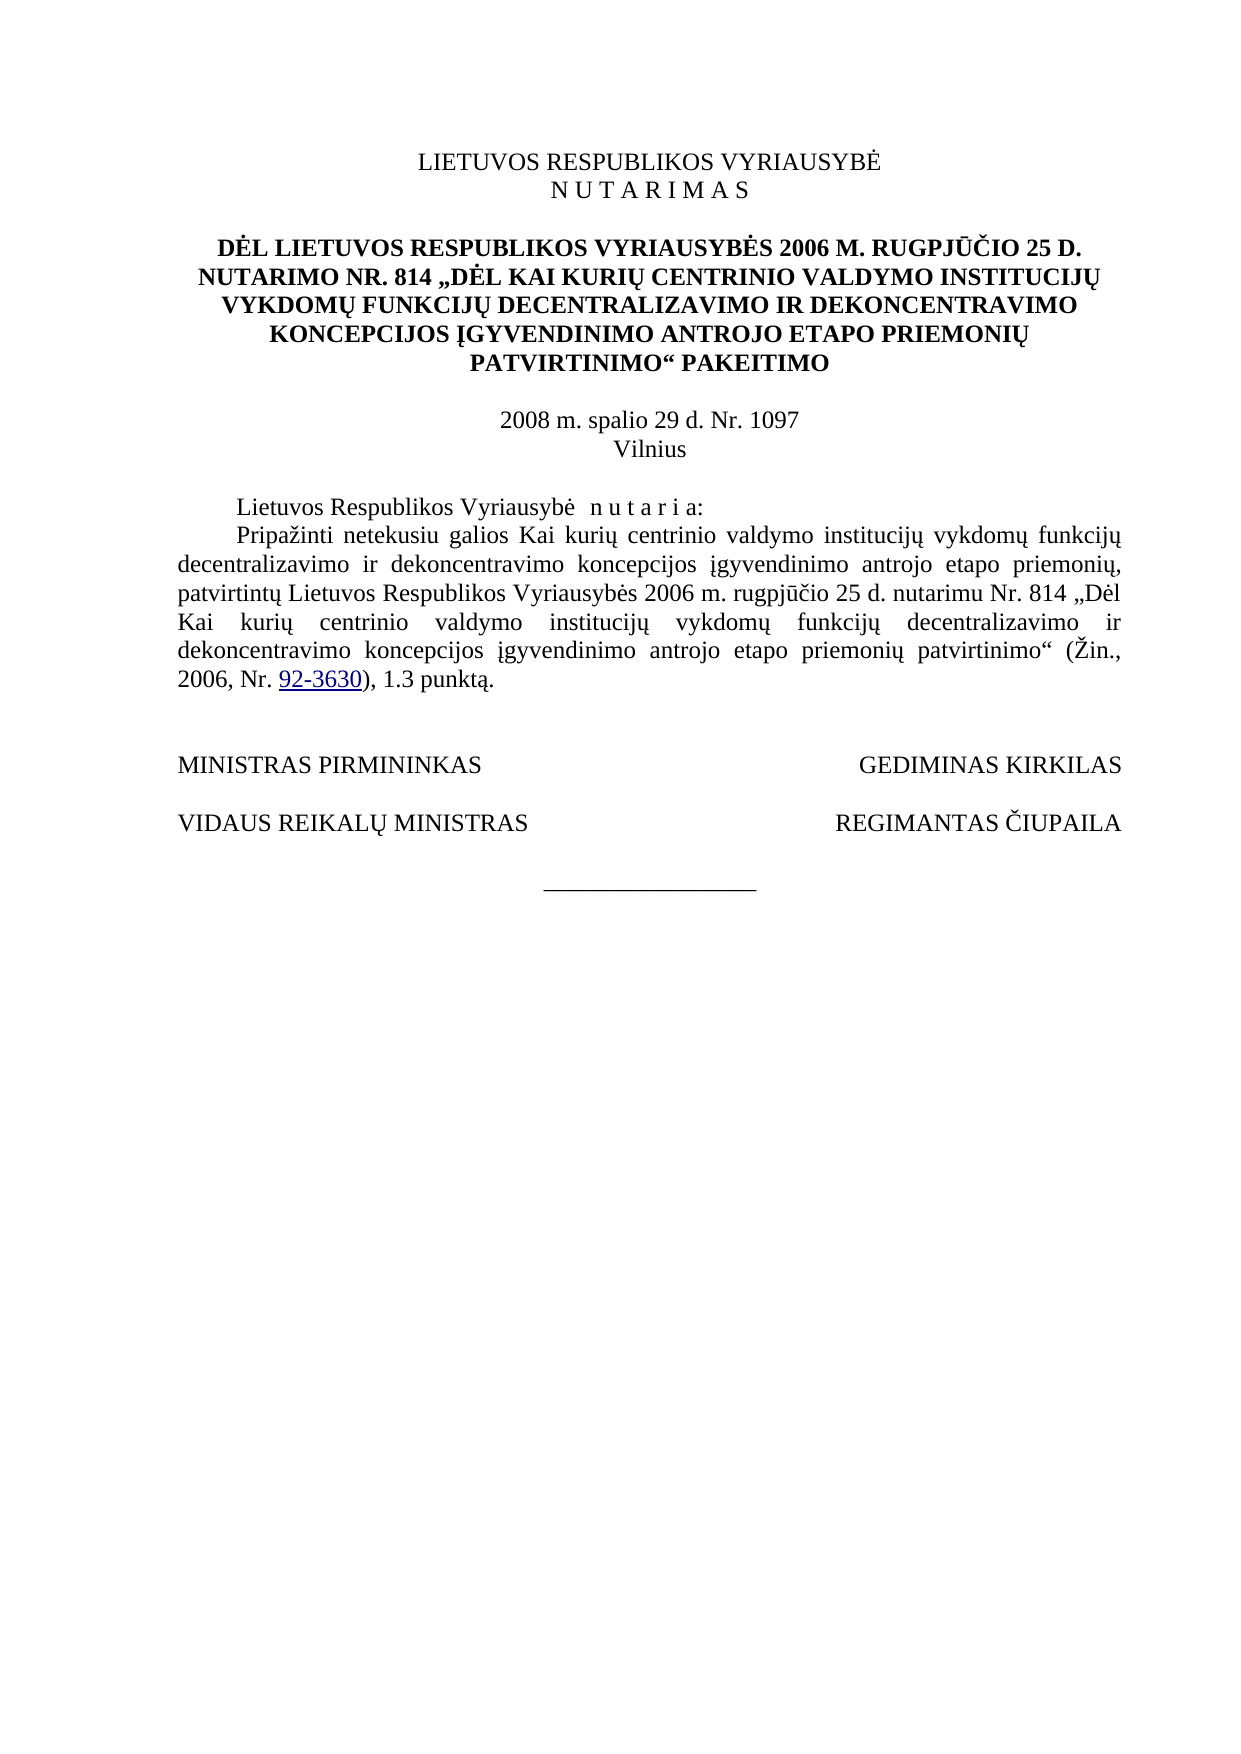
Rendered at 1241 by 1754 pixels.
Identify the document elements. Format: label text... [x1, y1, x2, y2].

text MINISTRAS PIRMININKAS GEDIMINAS KIRKILAS [177, 751, 1122, 779]
text DĖL LIETUVOS RESPUBLIKOS VYRIAUSYBĖS 2006 M. RUGPJŪČIO 25 D. NUTARIMO nR. 814 „DĖL Kai kurių centrinio valdymo institucijų vykdomų funkcijų decentralizavimo ir dekoncentravimo koncepcijos įgyvendinimo ANTROJO etapo priemonių patvirtinimo“ PAKEITIMO [177, 233, 1122, 377]
text Lietuvos Respublikos Vyriausybė nutaria: [177, 492, 1122, 521]
text Pripažinti netekusiu galios Kai kurių centrinio valdymo institucijų vykdomų funkcijų decentralizavimo ir dekoncentravimo koncepcijos įgyvendinimo antrojo etapo priemonių, patvirtintų Lietuvos Respublikos Vyriausybės 2006 m. rugpjūčio 25 d. nutarimu Nr. 814 „Dėl Kai kurių centrinio valdymo institucijų vykdomų funkcijų decentralizavimo ir dekoncentravimo koncepcijos įgyvendinimo antrojo etapo priemonių patvirtinimo“ (Žin., 2006, Nr. 92-3630), 1.3 punktą. [177, 521, 1122, 693]
text VIDAUS REIKALŲ MINISTRAS REGIMANTAS ČIUPAILA [177, 808, 1122, 866]
text Lietuvos Respublikos Vyriausybė [177, 147, 1122, 176]
text _________________ [177, 866, 1122, 894]
text 2008 m. spalio 29 d. Nr. 1097 [177, 406, 1122, 434]
text NUTARIMAS [177, 176, 1122, 204]
text Vilnius [177, 434, 1122, 463]
